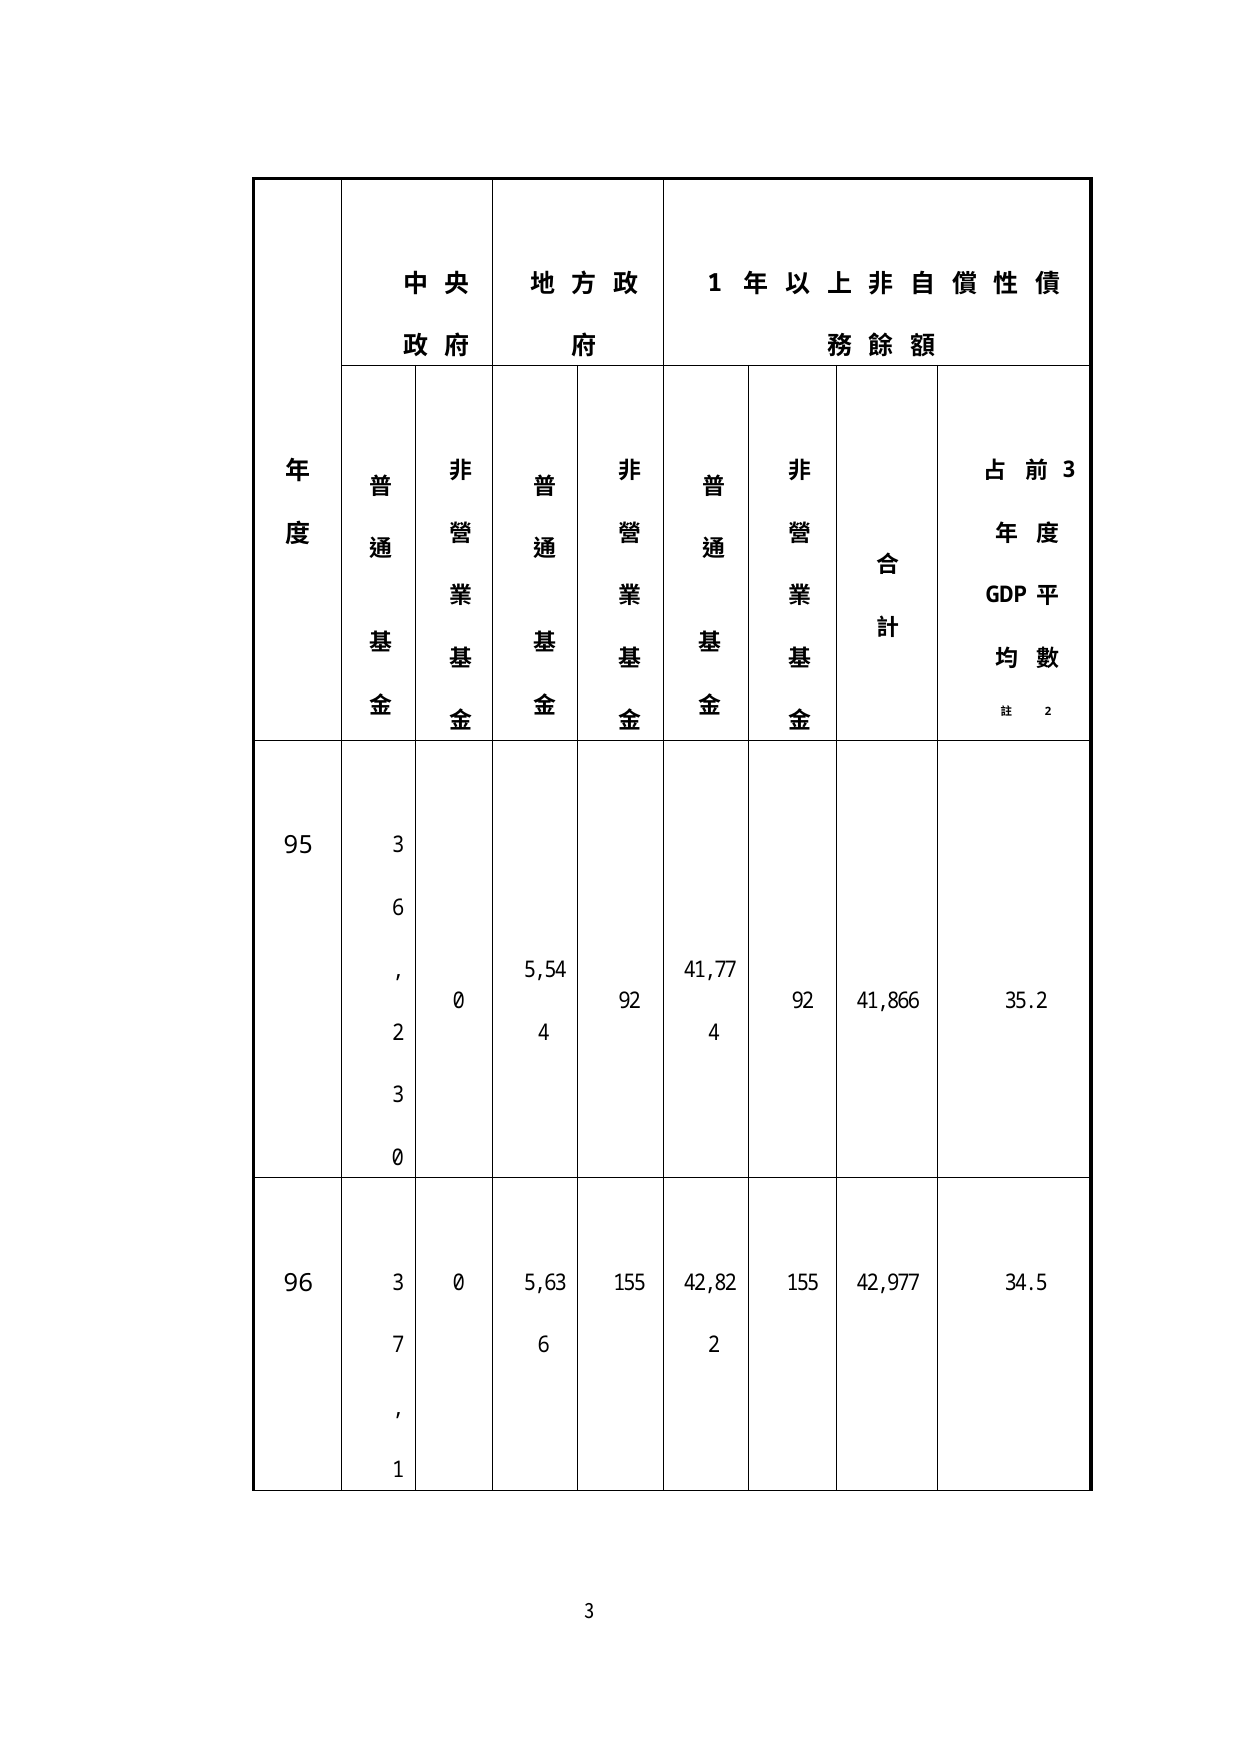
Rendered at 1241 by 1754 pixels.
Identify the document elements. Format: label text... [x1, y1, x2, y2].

table_cell 非營業基金 [749, 366, 836, 740]
table_cell 92 [749, 741, 836, 1177]
table_cell 34.5 [938, 1178, 1089, 1490]
table_cell 95 [255, 741, 341, 1177]
table_header 1年以上非自償性債務餘額 [664, 180, 1089, 365]
table_cell 非營業基金 [416, 366, 492, 740]
table_cell 0 [416, 1178, 492, 1490]
table_cell 96 [255, 1178, 341, 1490]
table_cell 37,1 [342, 1178, 415, 1490]
table_cell 普通 基金 [664, 366, 748, 740]
table_header 年度 [255, 180, 341, 740]
table_cell 36,230 [342, 741, 415, 1177]
table_header 地方政府 [493, 180, 663, 365]
table_cell 35.2 [938, 741, 1089, 1177]
table_cell 合 計 [837, 366, 937, 740]
table_cell 155 [578, 1178, 663, 1490]
table_cell 41,774 [664, 741, 748, 1177]
table_cell 5,636 [493, 1178, 577, 1490]
table_cell 155 [749, 1178, 836, 1490]
table_cell 92 [578, 741, 663, 1177]
table_header 中央政府 [342, 180, 492, 365]
table_cell 普通 基金 [493, 366, 577, 740]
table_cell 0 [416, 741, 492, 1177]
table_cell 非營業基金 [578, 366, 663, 740]
table_cell 普通 基金 [342, 366, 415, 740]
table_cell 42,977 [837, 1178, 937, 1490]
table_cell 42,822 [664, 1178, 748, 1490]
table_cell 5,544 [493, 741, 577, 1177]
table_cell 41,866 [837, 741, 937, 1177]
table_cell 占前3年度GDP平均數註2 [938, 366, 1089, 740]
